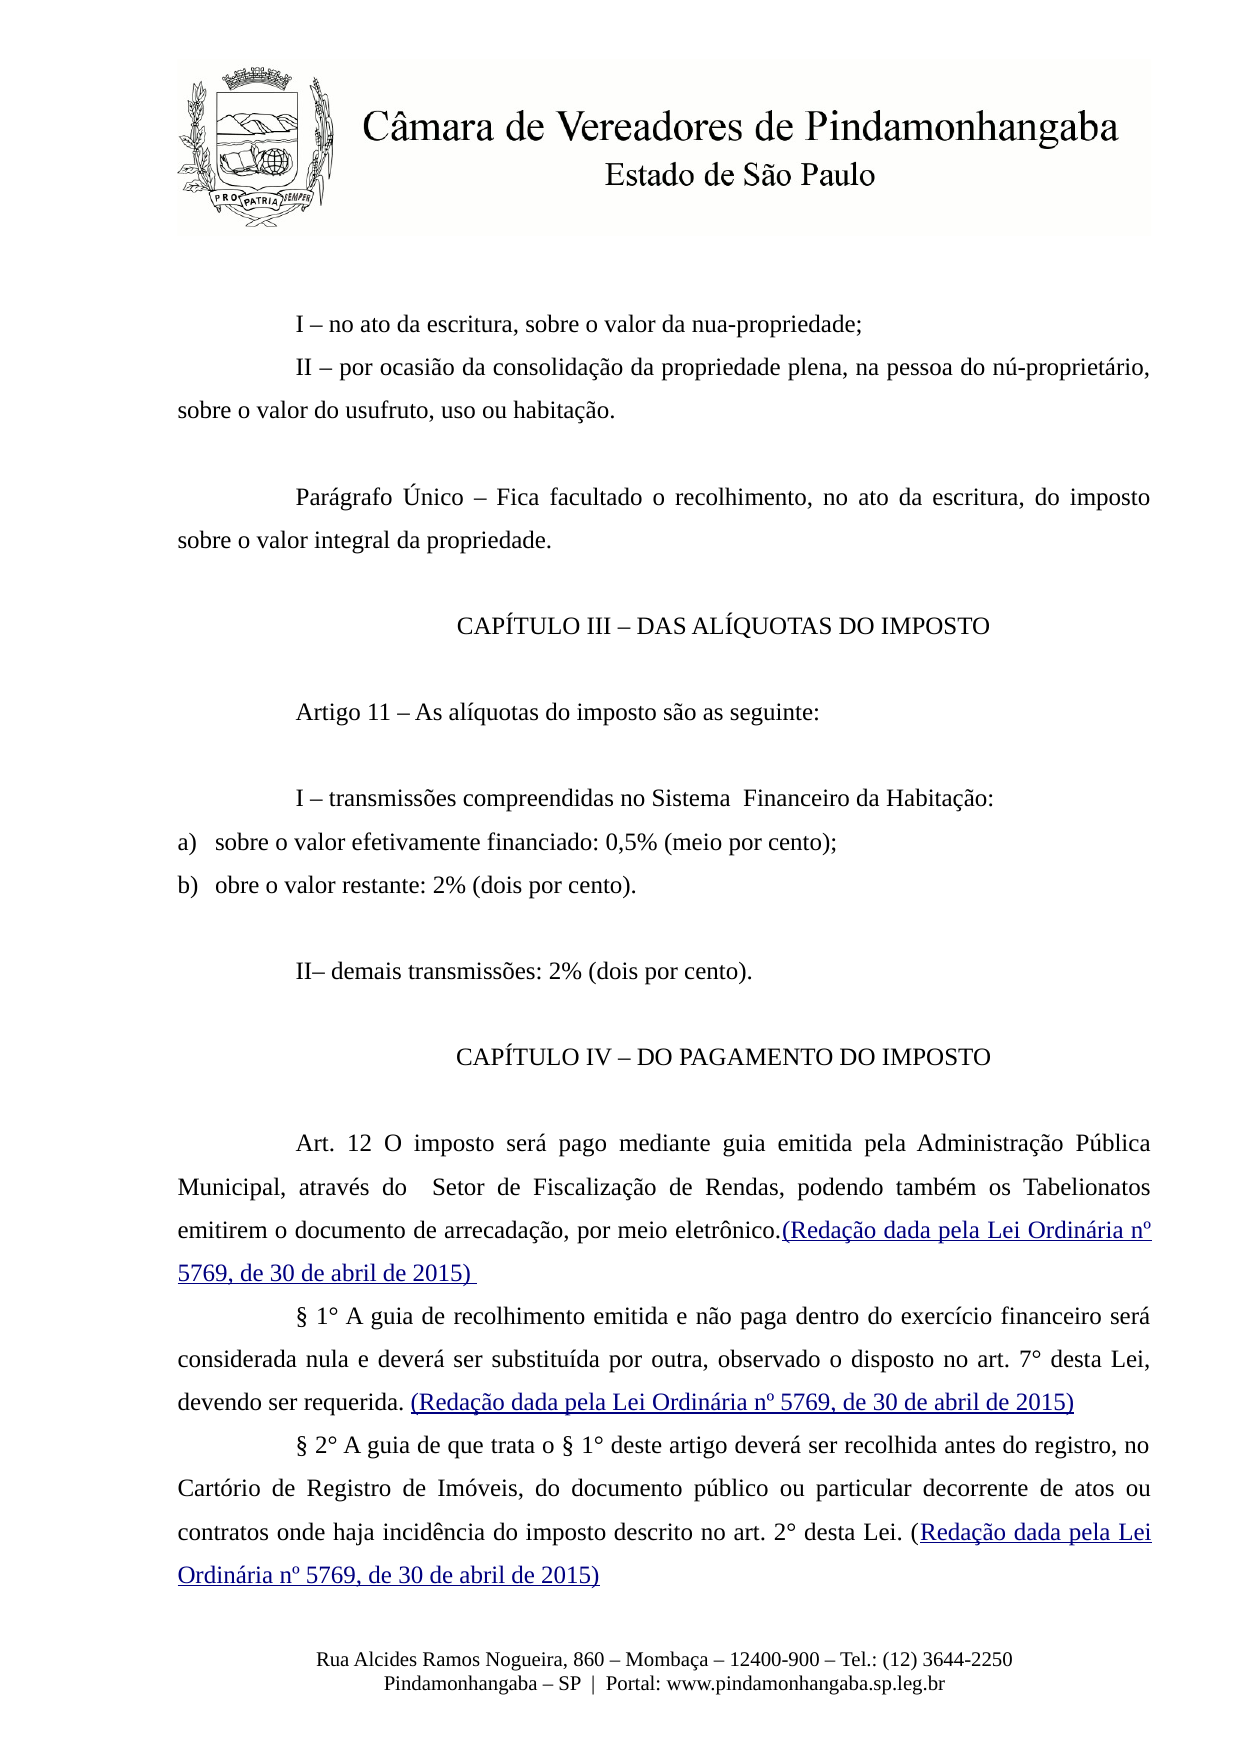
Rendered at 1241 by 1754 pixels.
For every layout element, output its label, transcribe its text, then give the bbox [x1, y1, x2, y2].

text Artigo 11 – As alíquotas do imposto são as seguinte: [177, 697, 1152, 726]
text I – transmissões compreendidas no Sistema Financeiro da Habitação: [177, 783, 1152, 812]
text Parágrafo Único – Fica facultado o recolhimento, no ato da escritura, do imposto sobre o valor integral da propriedade. [177, 482, 1152, 553]
text I – no ato da escritura, sobre o valor da nua-propriedade; [177, 309, 1152, 338]
text Art. 12 O imposto será pago mediante guia emitida pela Administração Pública Municipal, através do Setor de Fiscalização de Rendas, podendo também os Tabelionatos emitirem o documento de arrecadação, por meio eletrônico.(Redação dada pela Lei Ordinária nº 5769, de 30 de abril de 2015) [177, 1128, 1152, 1287]
text CAPÍTULO IV – DO PAGAMENTO DO IMPOSTO [177, 1042, 1152, 1071]
text II– demais transmissões: 2% (dois por cento). [177, 956, 1152, 985]
text § 1° A guia de recolhimento emitida e não paga dentro do exercício financeiro será considerada nula e deverá ser substituída por outra, observado o disposto no art. 7° desta Lei, devendo ser requerida. (Redação dada pela Lei Ordinária nº 5769, de 30 de abril de 2015) [177, 1301, 1152, 1416]
list sobre o valor efetivamente financiado: 0,5% (meio por cento); [177, 827, 1152, 855]
text § 2° A guia de que trata o § 1° deste artigo deverá ser recolhida antes do registro, no Cartório de Registro de Imóveis, do documento público ou particular decorrente de atos ou contratos onde haja incidência do imposto descrito no art. 2° desta Lei. (Redação dada pela Lei Ordinária nº 5769, de 30 de abril de 2015) [177, 1430, 1152, 1588]
text II – por ocasião da consolidação da propriedade plena, na pessoa do nú-proprietário, sobre o valor do usufruto, uso ou habitação. [177, 352, 1152, 424]
text CAPÍTULO III – DAS ALÍQUOTAS DO IMPOSTO [177, 611, 1152, 640]
list obre o valor restante: 2% (dois por cento). [177, 870, 1152, 898]
picture [177, 59, 1152, 236]
